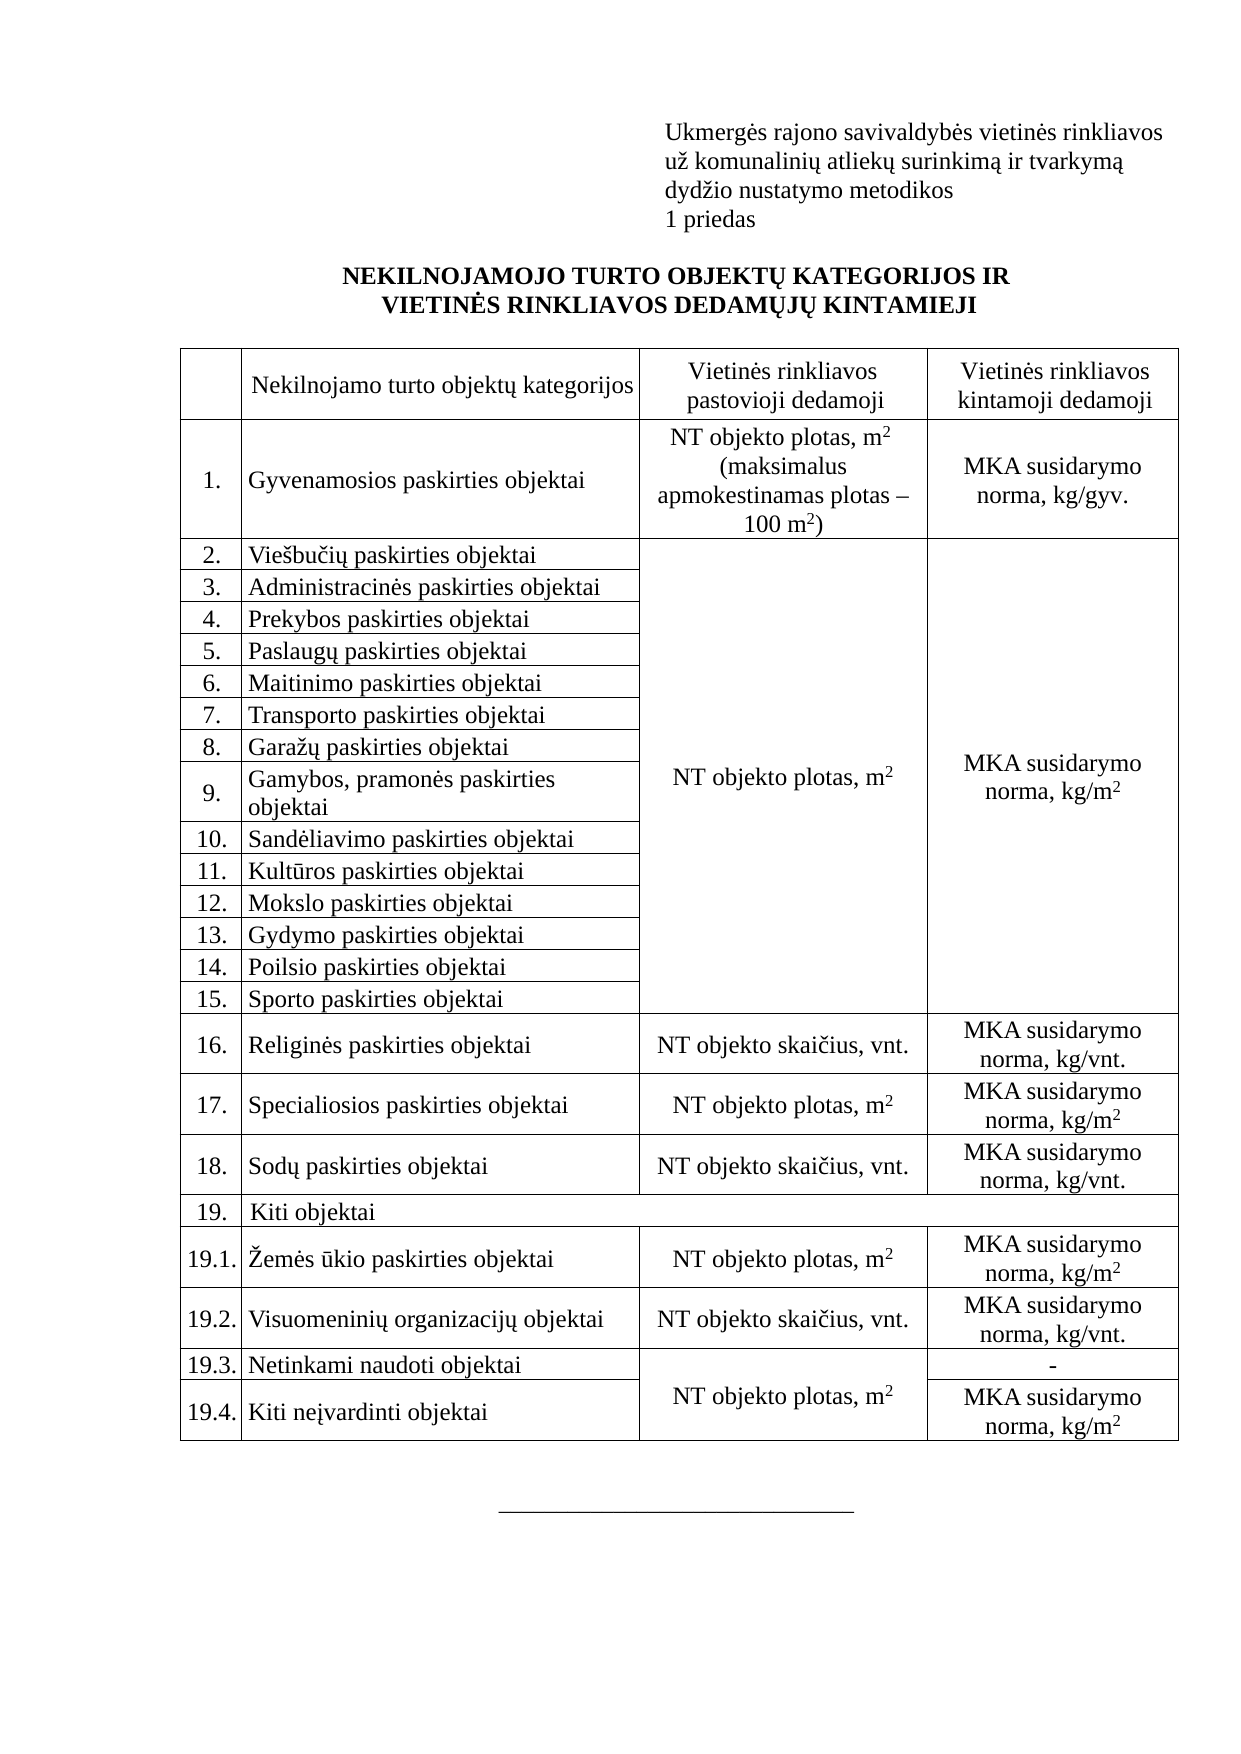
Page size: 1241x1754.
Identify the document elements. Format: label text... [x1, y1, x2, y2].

table_cell Žemės ūkio paskirties objektai [242, 1227, 639, 1287]
table_cell 4. [181, 602, 241, 633]
table_cell Gydymo paskirties objektai [242, 918, 639, 949]
table_header Vietinės rinkliavos pastovioji dedamoji [640, 349, 927, 419]
table_cell 18. [181, 1135, 241, 1194]
table_cell Paslaugų paskirties objektai [242, 634, 639, 665]
table_cell 8. [181, 730, 241, 761]
table_cell Gamybos, pramonės paskirties objektai [242, 762, 639, 821]
table_cell - [928, 1349, 1178, 1379]
table_cell NT objekto plotas, m2 [640, 1074, 927, 1134]
table_cell Prekybos paskirties objektai [242, 602, 639, 633]
table_cell Kiti objektai [242, 1195, 1178, 1226]
text _______________________________ [177, 1489, 1181, 1515]
table_cell Sodų paskirties objektai [242, 1135, 639, 1194]
table_cell Poilsio paskirties objektai [242, 950, 639, 981]
table_cell NT objekto plotas, m2 (maksimalus apmokestinamas plotas – 100 m2) [640, 420, 927, 537]
table_cell NT objekto plotas, m2 [640, 539, 927, 1012]
text už komunalinių atliekų surinkimą ir tvarkymą [664, 146, 1181, 175]
table_cell Sporto paskirties objektai [242, 982, 639, 1012]
table_cell 6. [181, 666, 241, 697]
table_cell Religinės paskirties objektai [242, 1014, 639, 1073]
table_cell MKA susidarymo norma, kg/m2 [928, 539, 1178, 1012]
table_cell 7. [181, 698, 241, 729]
table_cell NT objekto skaičius, vnt. [640, 1135, 927, 1194]
table_cell 13. [181, 918, 241, 949]
table_cell 12. [181, 886, 241, 917]
table_cell NT objekto plotas, m2 [640, 1227, 927, 1287]
table_cell MKA susidarymo norma, kg/vnt. [928, 1135, 1178, 1194]
table_cell Gyvenamosios paskirties objektai [242, 420, 639, 537]
table_header [181, 349, 241, 419]
table_cell 19.2. [181, 1288, 241, 1347]
table_cell Viešbučių paskirties objektai [242, 539, 639, 569]
table_header Vietinės rinkliavos kintamoji dedamoji [928, 349, 1178, 419]
table_cell 10. [181, 822, 241, 853]
table_cell MKA susidarymo norma, kg/vnt. [928, 1288, 1178, 1347]
table_cell 11. [181, 854, 241, 885]
table_cell MKA susidarymo norma, kg/m2 [928, 1074, 1178, 1134]
table_cell 19. [181, 1195, 241, 1226]
table_cell 14. [181, 950, 241, 981]
table_cell 2. [181, 539, 241, 569]
table_cell Mokslo paskirties objektai [242, 886, 639, 917]
table_cell Garažų paskirties objektai [242, 730, 639, 761]
table_cell Kultūros paskirties objektai [242, 854, 639, 885]
table_cell NT objekto plotas, m2 [640, 1349, 927, 1440]
table_cell 9. [181, 762, 241, 821]
table_cell MKA susidarymo norma, kg/gyv. [928, 420, 1178, 537]
table_cell 19.3. [181, 1349, 241, 1379]
text VIETINĖS RINKLIAVOS DEDAMŲJŲ KINTAMIEJI [177, 290, 1181, 319]
table_cell MKA susidarymo norma, kg/vnt. [928, 1014, 1178, 1073]
table_cell Specialiosios paskirties objektai [242, 1074, 639, 1134]
table_cell 19.4. [181, 1380, 241, 1440]
table_cell NT objekto skaičius, vnt. [640, 1288, 927, 1347]
table_cell 5. [181, 634, 241, 665]
table_cell Visuomeninių organizacijų objektai [242, 1288, 639, 1347]
text NEKILNOJAMOJO TURTO OBJEKTŲ KATEGORIJOS IR [177, 261, 1181, 290]
table_cell Administracinės paskirties objektai [242, 570, 639, 601]
text dydžio nustatymo metodikos [664, 175, 1181, 204]
table_cell Netinkami naudoti objektai [242, 1349, 639, 1379]
table_cell 1. [181, 420, 241, 537]
table_cell NT objekto skaičius, vnt. [640, 1014, 927, 1073]
table_cell 17. [181, 1074, 241, 1134]
table_cell Kiti neįvardinti objektai [242, 1380, 639, 1440]
text Ukmergės rajono savivaldybės vietinės rinkliavos [664, 117, 1181, 146]
text 1 priedas [664, 204, 1181, 232]
table_cell MKA susidarymo norma, kg/m2 [928, 1227, 1178, 1287]
table_cell 19.1. [181, 1227, 241, 1287]
table_cell Transporto paskirties objektai [242, 698, 639, 729]
table_cell 3. [181, 570, 241, 601]
table_cell Maitinimo paskirties objektai [242, 666, 639, 697]
table_cell Sandėliavimo paskirties objektai [242, 822, 639, 853]
table_cell 15. [181, 982, 241, 1012]
table_header Nekilnojamo turto objektų kategorijos [242, 349, 639, 419]
table_cell 16. [181, 1014, 241, 1073]
table_cell MKA susidarymo norma, kg/m2 [928, 1380, 1178, 1440]
